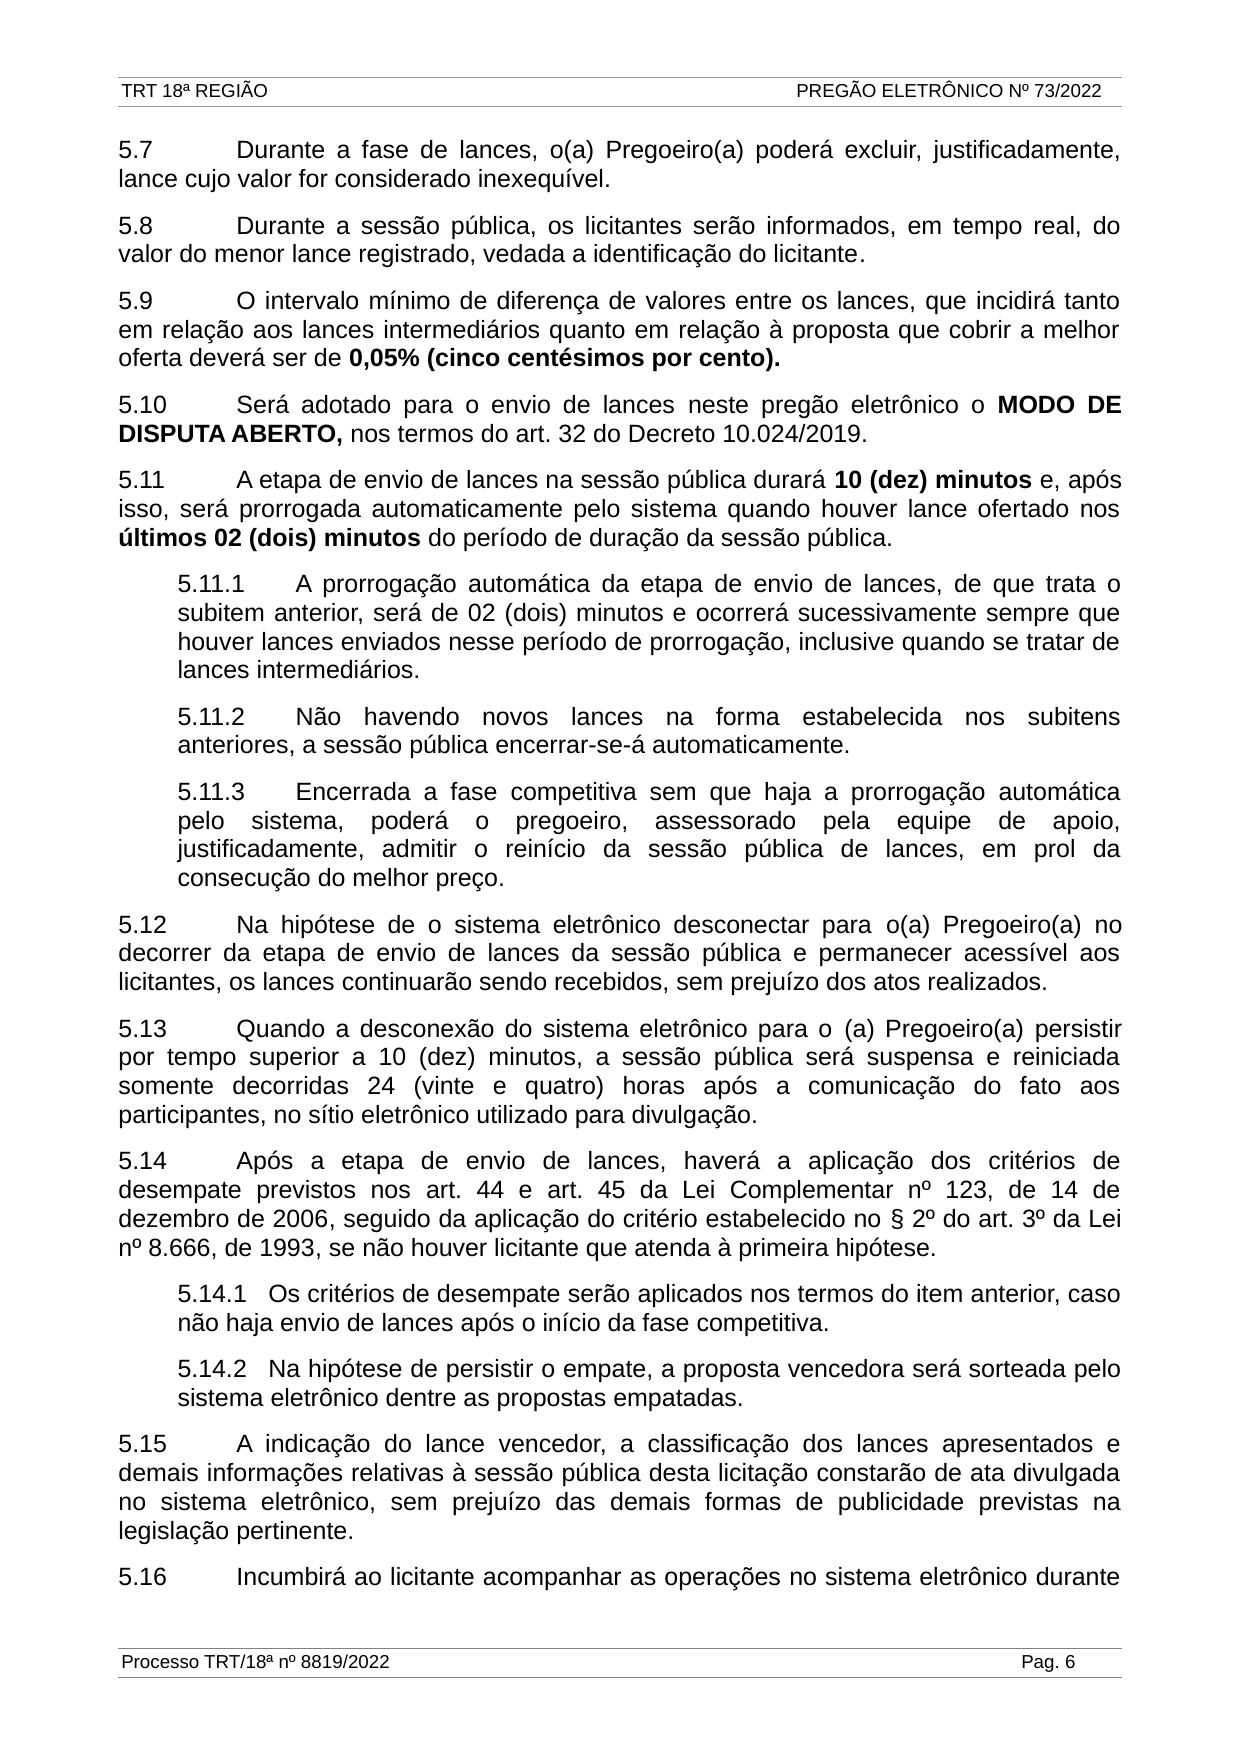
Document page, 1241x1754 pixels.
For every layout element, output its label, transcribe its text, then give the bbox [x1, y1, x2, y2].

text 5.13 Quando a desconexão do sistema eletrônico para o (a) Pregoeiro(a) persistir por tempo superior a 10 (dez) minutos, a sessão pública será suspensa e reiniciada somente decorridas 24 (vinte e quatro) horas após a comunicação do fato aos participantes, no sítio eletrônico utilizado para divulgação. [118, 1014, 1122, 1129]
text 5.10 Será adotado para o envio de lances neste pregão eletrônico o MODO DE DISPUTA ABERTO, nos termos do art. 32 do Decreto 10.024/2019. [118, 390, 1122, 447]
text 5.14.1 Os critérios de desempate serão aplicados nos termos do item anterior, caso não haja envio de lances após o início da fase competitiva. [177, 1279, 1122, 1337]
text 5.14 Após a etapa de envio de lances, haverá a aplicação dos critérios de desempate previstos nos art. 44 e art. 45 da Lei Complementar nº 123, de 14 de dezembro de 2006, seguido da aplicação do critério estabelecido no § 2º do art. 3º da Lei nº 8.666, de 1993, se não houver licitante que atenda à primeira hipótese. [118, 1146, 1122, 1261]
text 5.15 A indicação do lance vencedor, a classificação dos lances apresentados e demais informações relativas à sessão pública desta licitação constarão de ata divulgada no sistema eletrônico, sem prejuízo das demais formas de publicidade previstas na legislação pertinente. [118, 1429, 1122, 1544]
text 5.8 Durante a sessão pública, os licitantes serão informados, em tempo real, do valor do menor lance registrado, vedada a identificação do licitante. [118, 211, 1122, 268]
text 5.9 O intervalo mínimo de diferença de valores entre os lances, que incidirá tanto em relação aos lances intermediários quanto em relação à proposta que cobrir a melhor oferta deverá ser de 0,05% (cinco centésimos por cento). [118, 286, 1122, 372]
text 5.16 Incumbirá ao licitante acompanhar as operações no sistema eletrônico durante [118, 1562, 1122, 1591]
text 5.11.2 Não havendo novos lances na forma estabelecida nos subitens anteriores, a sessão pública encerrar-se-á automaticamente. [177, 702, 1122, 759]
text 5.11.1 A prorrogação automática da etapa de envio de lances, de que trata o subitem anterior, será de 02 (dois) minutos e ocorrerá sucessivamente sempre que houver lances enviados nesse período de prorrogação, inclusive quando se tratar de lances intermediários. [177, 569, 1122, 684]
text 5.11.3 Encerrada a fase competitiva sem que haja a prorrogação automática pelo sistema, poderá o pregoeiro, assessorado pela equipe de apoio, justificadamente, admitir o reinício da sessão pública de lances, em prol da consecução do melhor preço. [177, 777, 1122, 892]
text 5.14.2 Na hipótese de persistir o empate, a proposta vencedora será sorteada pelo sistema eletrônico dentre as propostas empatadas. [177, 1354, 1122, 1412]
text 5.7 Durante a fase de lances, o(a) Pregoeiro(a) poderá excluir, justificadamente, lance cujo valor for considerado inexequível. [118, 136, 1122, 193]
text 5.12 Na hipótese de o sistema eletrônico desconectar para o(a) Pregoeiro(a) no decorrer da etapa de envio de lances da sessão pública e permanecer acessível aos licitantes, os lances continuarão sendo recebidos, sem prejuízo dos atos realizados. [118, 910, 1122, 996]
text 5.11 A etapa de envio de lances na sessão pública durará 10 (dez) minutos e, após isso, será prorrogada automaticamente pelo sistema quando houver lance ofertado nos últimos 02 (dois) minutos do período de duração da sessão pública. [118, 465, 1122, 551]
